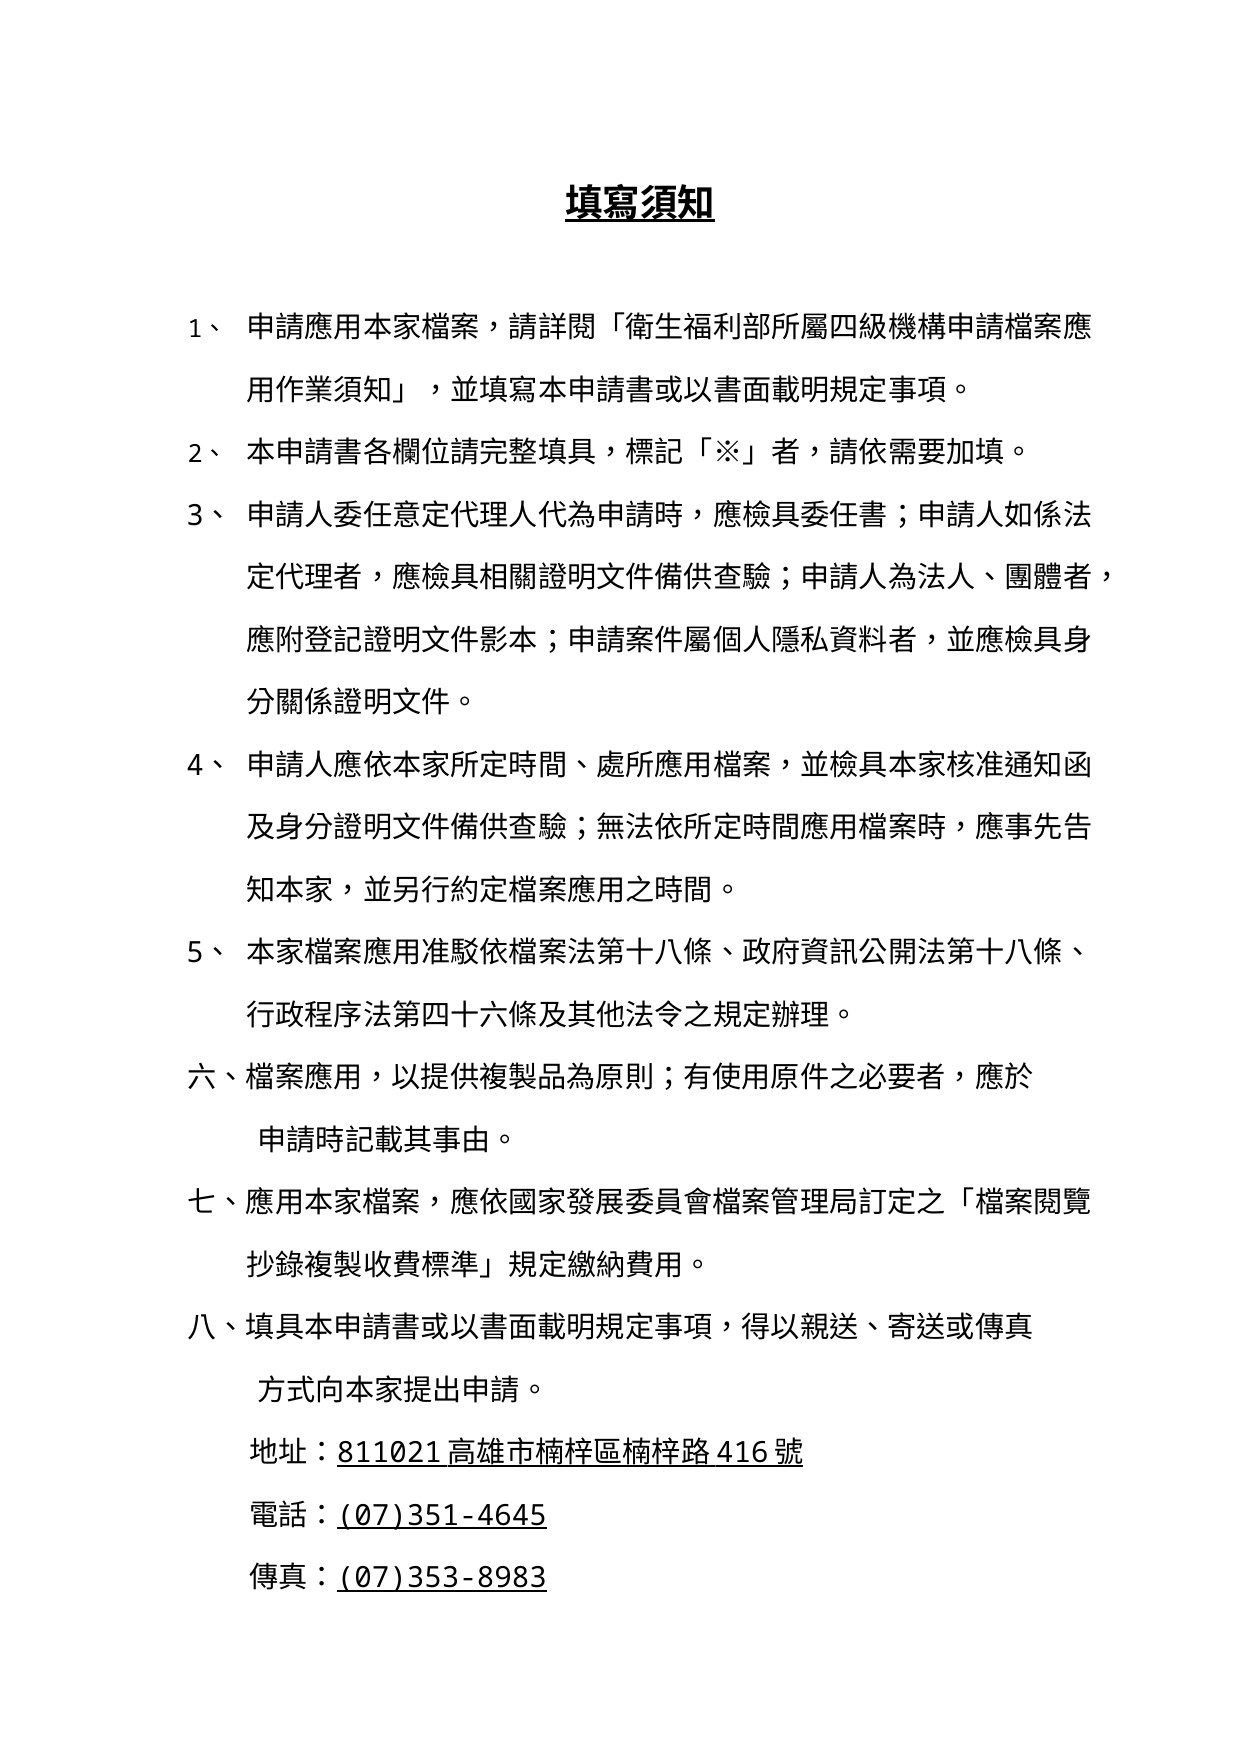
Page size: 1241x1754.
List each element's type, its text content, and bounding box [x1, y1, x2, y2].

list 本家檔案應用准駁依檔案法第十八條、政府資訊公開法第十八條、行政程序法第四十六條及其他法令之規定辦理。 [186, 908, 1092, 1033]
text 填寫須知 [187, 158, 1092, 221]
text 地址：811021高雄市楠梓區楠梓路416號 [232, 1408, 1092, 1471]
text 申請時記載其事由。 [187, 1096, 1092, 1158]
list 申請人應依本家所定時間、處所應用檔案，並檢具本家核准通知函及身分證明文件備供查驗；無法依所定時間應用檔案時，應事先告知本家，並另行約定檔案應用之時間。 [186, 721, 1092, 908]
list 申請應用本家檔案，請詳閱「衛生福利部所屬四級機構申請檔案應用作業須知」，並填寫本申請書或以書面載明規定事項。 [187, 283, 1092, 408]
text 六、檔案應用，以提供複製品為原則；有使用原件之必要者，應於 [187, 1033, 1092, 1096]
text 八、填具本申請書或以書面載明規定事項，得以親送、寄送或傳真 [187, 1283, 1092, 1346]
text 方式向本家提出申請。 [187, 1346, 1092, 1408]
list 本申請書各欄位請完整填具，標記「※」者，請依需要加填。 [187, 408, 1092, 471]
text 七、應用本家檔案，應依國家發展委員會檔案管理局訂定之「檔案閱覽抄錄複製收費標準」規定繳納費用。 [187, 1158, 1092, 1283]
text 傳真：(07)353-8983 [232, 1533, 1092, 1596]
list 申請人委任意定代理人代為申請時，應檢具委任書；申請人如係法定代理者，應檢具相關證明文件備供查驗；申請人為法人、團體者，應附登記證明文件影本；申請案件屬個人隱私資料者，並應檢具身分關係證明文件。 [186, 471, 1092, 721]
text 電話：(07)351-4645 [232, 1471, 1092, 1533]
